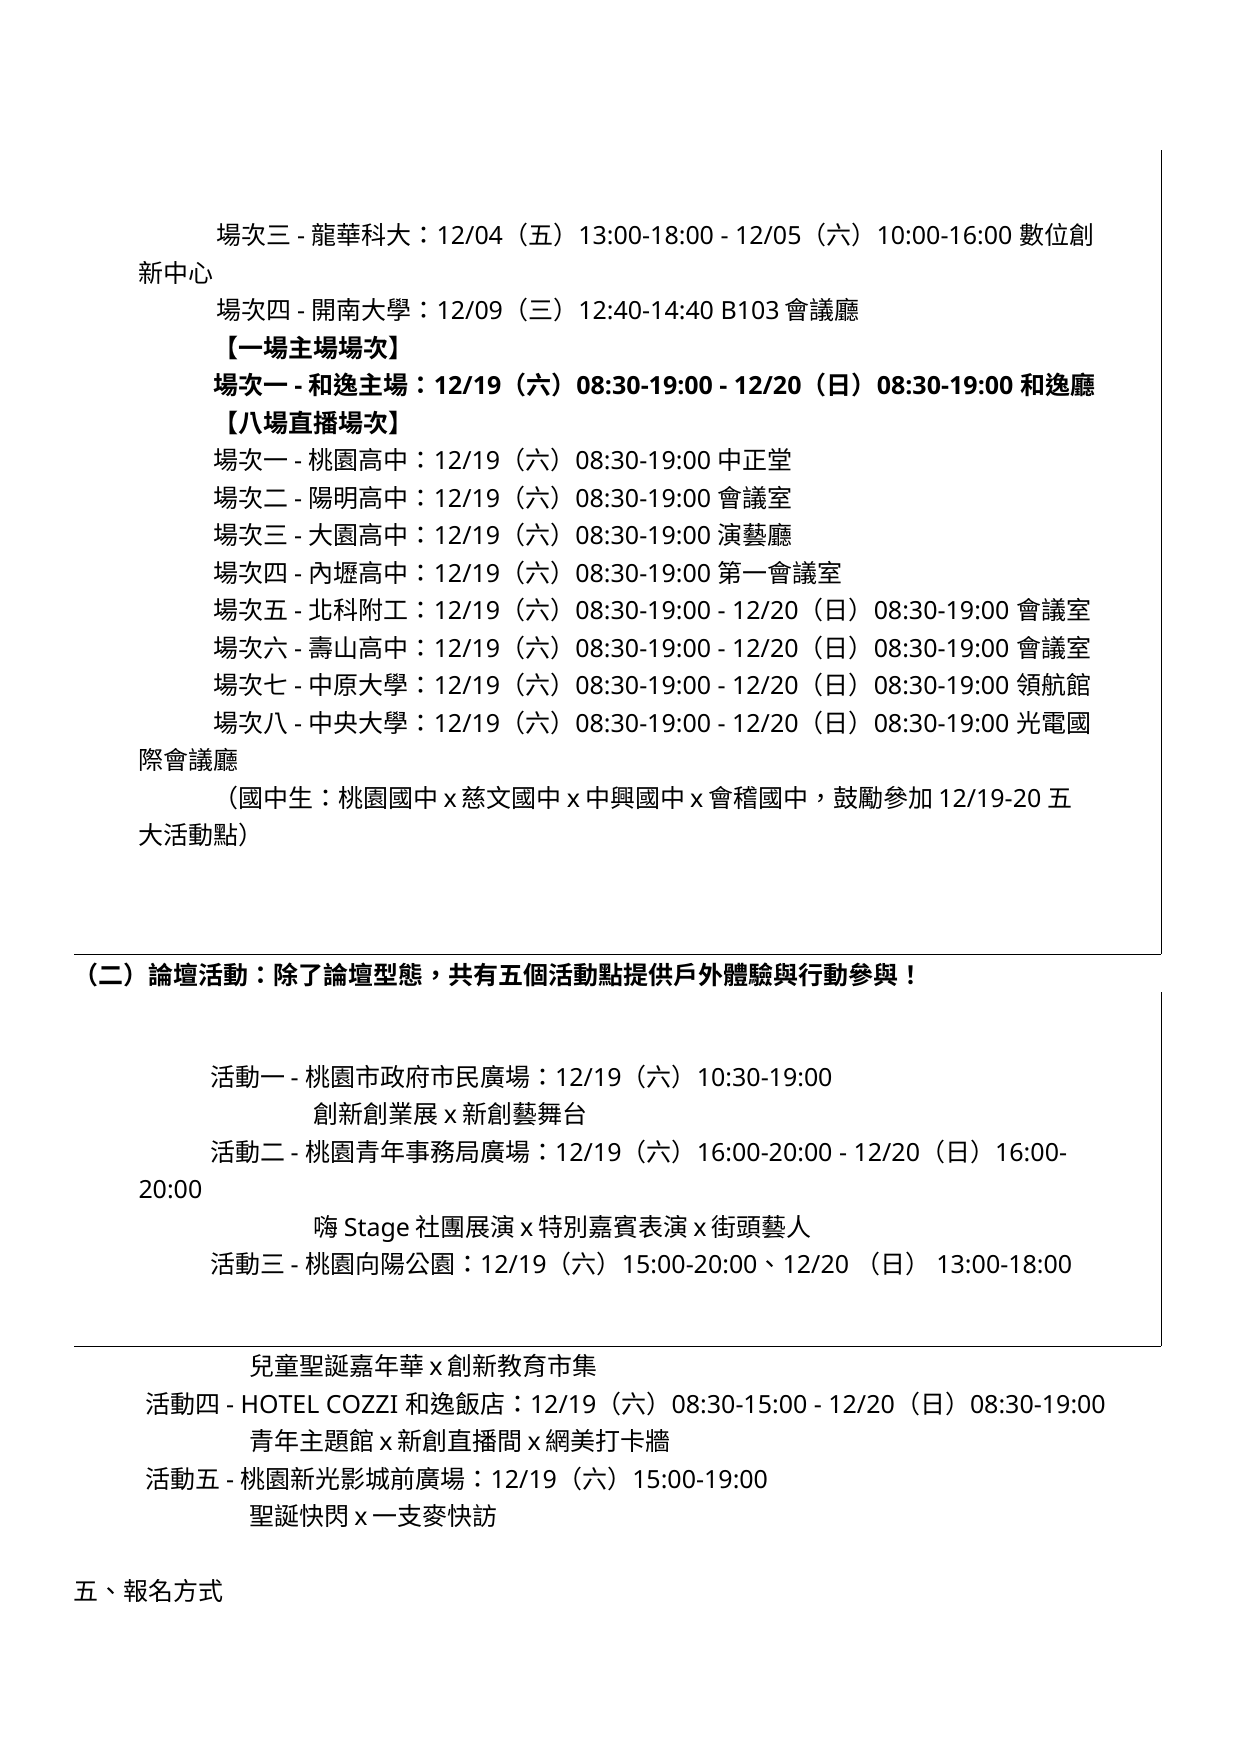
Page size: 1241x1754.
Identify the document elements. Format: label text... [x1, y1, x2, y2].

text （二）論壇活動：除了論壇型態，共有五個活動點提供戶外體驗與行動參與！ [74, 954, 1161, 992]
text 場次六 - 壽山高中：12/19（六）08:30-19:00 - 12/20（日）08:30-19:00 會議室 [74, 627, 1161, 664]
text 【一場主場場次】 [74, 327, 1161, 364]
text 場次五 - 北科附工：12/19（六）08:30-19:00 - 12/20（日）08:30-19:00 會議室 [74, 589, 1161, 627]
text 場次八 - 中央大學：12/19（六）08:30-19:00 - 12/20（日）08:30-19:00 光電國際會議廳 [74, 702, 1161, 777]
text 嗨Stage社團展演x特別嘉賓表演x街頭藝人 [74, 1206, 1161, 1244]
text 場次一 - 和逸主場：12/19（六）08:30-19:00 - 12/20（日）08:30-19:00 和逸廳 [74, 364, 1161, 402]
text （國中生：桃園國中x慈文國中x中興國中x會稽國中，鼓勵參加12/19-20 五大活動點） [74, 777, 1161, 852]
text 活動四 - HOTEL COZZI 和逸飯店：12/19（六）08:30-15:00 - 12/20（日）08:30-19:00 [74, 1383, 1161, 1421]
text 場次四 - 內壢高中：12/19（六）08:30-19:00 第一會議室 [74, 552, 1161, 589]
text 聖誕快閃x一支麥快訪 [74, 1496, 1161, 1533]
text 【八場直播場次】 [74, 402, 1161, 439]
text 場次四 - 開南大學：12/09（三）12:40-14:40 B103會議廳 [74, 289, 1161, 327]
text 創新創業展x新創藝舞台 [74, 1094, 1161, 1131]
text 活動五 - 桃園新光影城前廣場：12/19（六）15:00-19:00 [74, 1458, 1161, 1496]
text 活動二 - 桃園青年事務局廣場：12/19（六）16:00-20:00 - 12/20（日）16:00-20:00 [74, 1131, 1161, 1206]
text 青年主題館x新創直播間x網美打卡牆 [74, 1421, 1161, 1458]
text 兒童聖誕嘉年華x創新教育市集 [74, 1346, 1161, 1383]
text 場次二 - 陽明高中：12/19（六）08:30-19:00 會議室 [74, 477, 1161, 514]
text 活動三 - 桃園向陽公園：12/19（六）15:00-20:00、12/20 （日） 13:00-18:00 [74, 1244, 1161, 1346]
text 場次七 - 中原大學：12/19（六）08:30-19:00 - 12/20（日）08:30-19:00 領航館 [74, 664, 1161, 702]
text 場次三 - 龍華科大：12/04（五）13:00-18:00 - 12/05（六）10:00-16:00 數位創新中心 [74, 150, 1161, 289]
text 五、報名方式 [74, 1571, 1161, 1608]
text 場次一 - 桃園高中：12/19（六）08:30-19:00 中正堂 [74, 439, 1161, 477]
text 活動一 - 桃園市政府市民廣場：12/19（六）10:30-19:00 [74, 992, 1161, 1094]
text 場次三 - 大園高中：12/19（六）08:30-19:00 演藝廳 [74, 514, 1161, 552]
